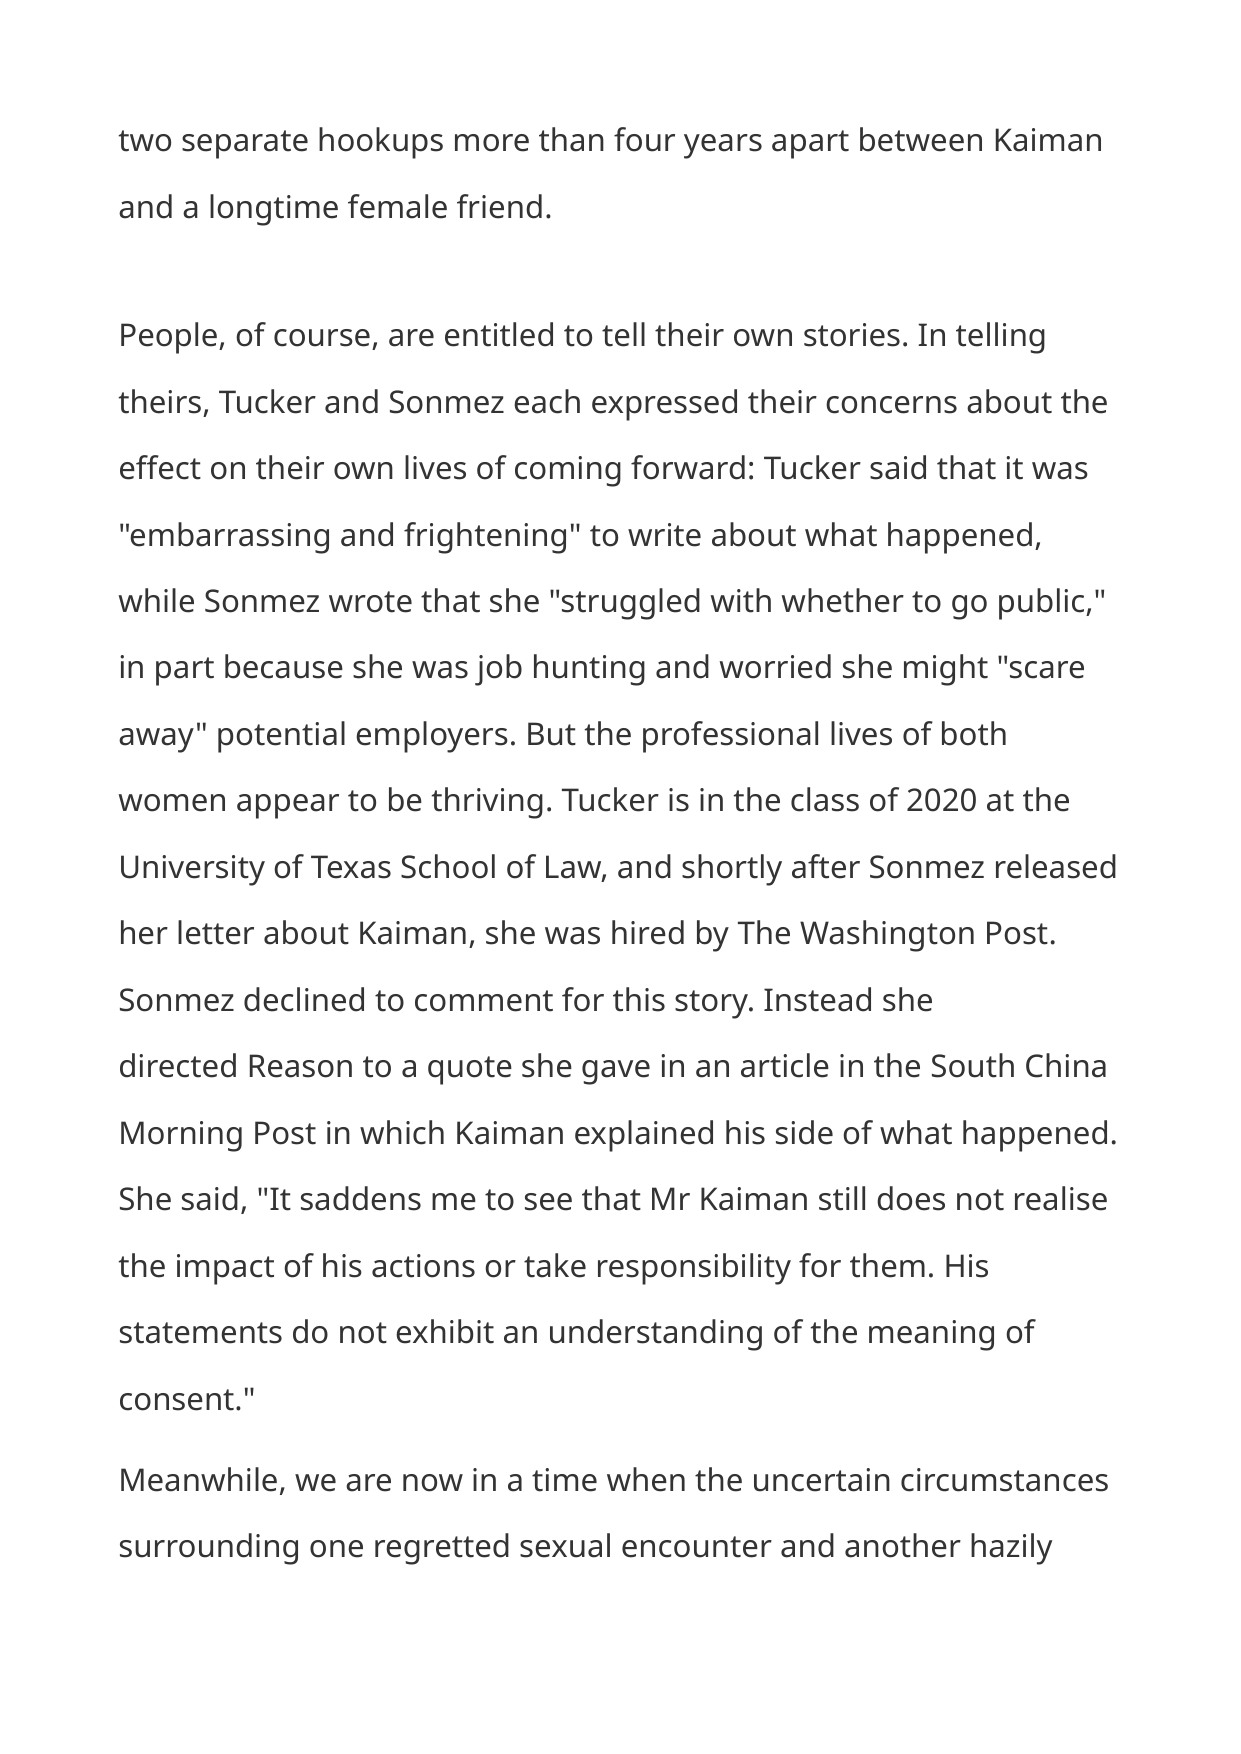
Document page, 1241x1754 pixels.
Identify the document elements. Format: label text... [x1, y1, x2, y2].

text two separate hookups more than four years apart between Kaiman and a longtime female friend. [118, 118, 1122, 227]
text People, of course, are entitled to tell their own stories. In telling theirs, Tucker and Sonmez each expressed their concerns about the effect on their own lives of coming forward: Tucker said that it was "embarrassing and frightening" to write about what happened, while Sonmez wrote that she "struggled with whether to go public," in part because she was job hunting and worried she might "scare away" potential employers. But the professional lives of both women appear to be thriving. Tucker is in the class of 2020 at the University of Texas School of Law, and shortly after Sonmez released her letter about Kaiman, she was hired by The Washington Post. Sonmez declined to comment for this story. Instead she directed Reason to a quote she gave in an article in the South China Morning Post in which Kaiman explained his side of what happened. She said, "It saddens me to see that Mr Kaiman still does not realise the impact of his actions or take responsibility for them. His statements do not exhibit an understanding of the meaning of consent." [118, 313, 1122, 1419]
text Meanwhile, we are now in a time when the uncertain circumstances surrounding one regretted sexual encounter and another hazily [118, 1458, 1122, 1567]
